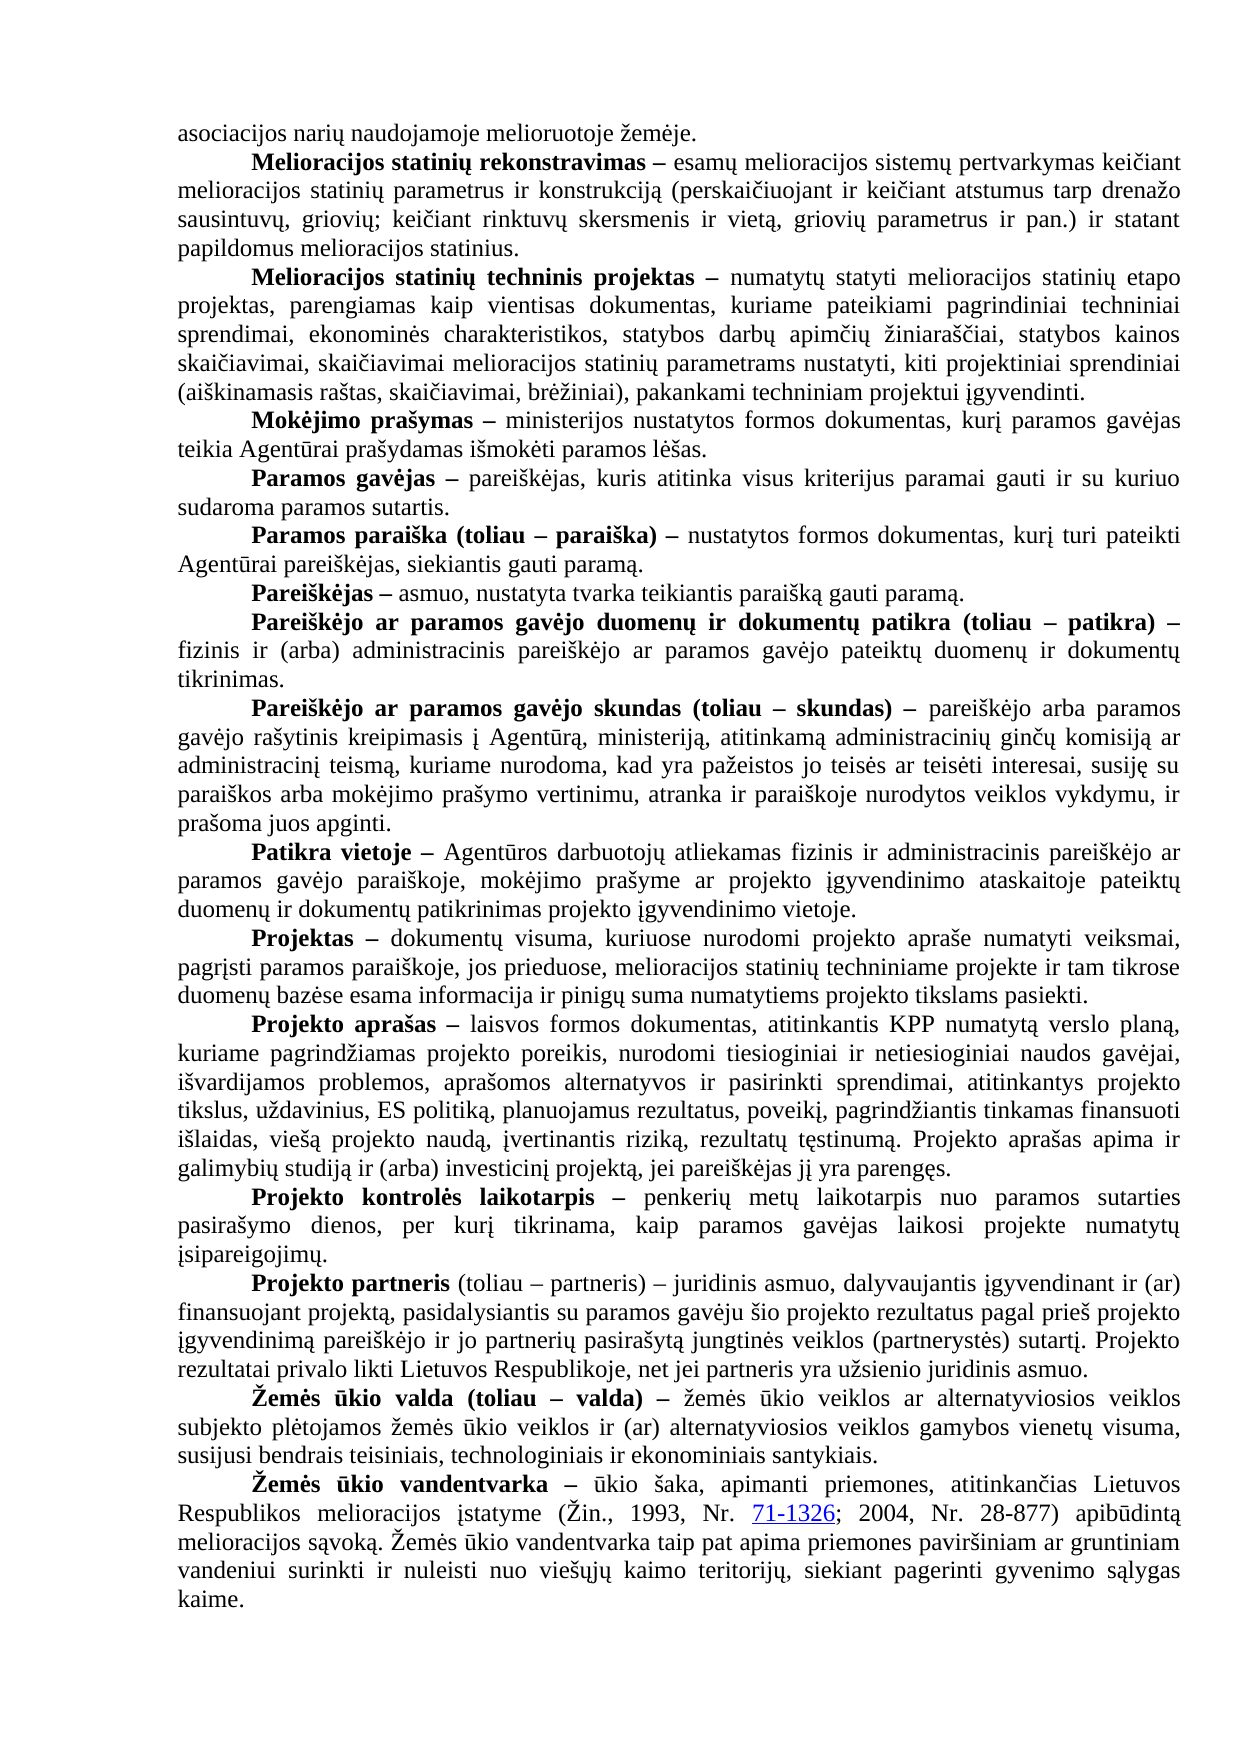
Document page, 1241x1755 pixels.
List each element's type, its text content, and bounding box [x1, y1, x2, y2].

text Žemės ūkio valda (toliau – valda) – žemės ūkio veiklos ar alternatyviosios veiklos subjekto plėtojamos žemės ūkio veiklos ir (ar) alternatyviosios veiklos gamybos vienetų visuma, susijusi bendrais teisiniais, technologiniais ir ekonominiais santykiais. [177, 1383, 1181, 1469]
text Patikra vietoje – Agentūros darbuotojų atliekamas fizinis ir administracinis pareiškėjo ar paramos gavėjo paraiškoje, mokėjimo prašyme ar projekto įgyvendinimo ataskaitoje pateiktų duomenų ir dokumentų patikrinimas projekto įgyvendinimo vietoje. [177, 837, 1181, 923]
text Projekto partneris (toliau – partneris) – juridinis asmuo, dalyvaujantis įgyvendinant ir (ar) finansuojant projektą, pasidalysiantis su paramos gavėju šio projekto rezultatus pagal prieš projekto įgyvendinimą pareiškėjo ir jo partnerių pasirašytą jungtinės veiklos (partnerystės) sutartį. Projekto rezultatai privalo likti Lietuvos Respublikoje, net jei partneris yra užsienio juridinis asmuo. [177, 1268, 1181, 1383]
text Projektas – dokumentų visuma, kuriuose nurodomi projekto apraše numatyti veiksmai, pagrįsti paramos paraiškoje, jos prieduose, melioracijos statinių techniniame projekte ir tam tikrose duomenų bazėse esama informacija ir pinigų suma numatytiems projekto tikslams pasiekti. [177, 923, 1181, 1009]
text Projekto aprašas – laisvos formos dokumentas, atitinkantis KPP numatytą verslo planą, kuriame pagrindžiamas projekto poreikis, nurodomi tiesioginiai ir netiesioginiai naudos gavėjai, išvardijamos problemos, aprašomos alternatyvos ir pasirinkti sprendimai, atitinkantys projekto tikslus, uždavinius, ES politiką, planuojamus rezultatus, poveikį, pagrindžiantis tinkamas finansuoti išlaidas, viešą projekto naudą, įvertinantis riziką, rezultatų tęstinumą. Projekto aprašas apima ir galimybių studiją ir (arba) investicinį projektą, jei pareiškėjas jį yra parengęs. [177, 1009, 1181, 1182]
text Projekto kontrolės laikotarpis – penkerių metų laikotarpis nuo paramos sutarties pasirašymo dienos, per kurį tikrinama, kaip paramos gavėjas laikosi projekte numatytų įsipareigojimų. [177, 1182, 1181, 1268]
text Melioracijos statinių techninis projektas – numatytų statyti melioracijos statinių etapo projektas, parengiamas kaip vientisas dokumentas, kuriame pateikiami pagrindiniai techniniai sprendimai, ekonominės charakteristikos, statybos darbų apimčių žiniaraščiai, statybos kainos skaičiavimai, skaičiavimai melioracijos statinių parametrams nustatyti, kiti projektiniai sprendiniai (aiškinamasis raštas, skaičiavimai, brėžiniai), pakankami techniniam projektui įgyvendinti. [177, 262, 1181, 406]
text Melioracijos statinių rekonstravimas – esamų melioracijos sistemų pertvarkymas keičiant melioracijos statinių parametrus ir konstrukciją (perskaičiuojant ir keičiant atstumus tarp drenažo sausintuvų, griovių; keičiant rinktuvų skersmenis ir vietą, griovių parametrus ir pan.) ir statant papildomus melioracijos statinius. [177, 147, 1181, 262]
text Žemės ūkio vandentvarka – ūkio šaka, apimanti priemones, atitinkančias Lietuvos Respublikos melioracijos įstatyme (Žin., 1993, Nr. 71-1326; 2004, Nr. 28-877) apibūdintą melioracijos sąvoką. Žemės ūkio vandentvarka taip pat apima priemones paviršiniam ar gruntiniam vandeniui surinkti ir nuleisti nuo viešųjų kaimo teritorijų, siekiant pagerinti gyvenimo sąlygas kaime. [177, 1469, 1181, 1613]
text Mokėjimo prašymas – ministerijos nustatytos formos dokumentas, kurį paramos gavėjas teikia Agentūrai prašydamas išmokėti paramos lėšas. [177, 406, 1181, 463]
text Pareiškėjas – asmuo, nustatyta tvarka teikiantis paraišką gauti paramą. [177, 578, 1181, 607]
text asociacijos narių naudojamoje melioruotoje žemėje. [177, 118, 1181, 147]
text Paramos paraiška (toliau – paraiška) – nustatytos formos dokumentas, kurį turi pateikti Agentūrai pareiškėjas, siekiantis gauti paramą. [177, 521, 1181, 578]
text Pareiškėjo ar paramos gavėjo skundas (toliau – skundas) – pareiškėjo arba paramos gavėjo rašytinis kreipimasis į Agentūrą, ministeriją, atitinkamą administracinių ginčų komisiją ar administracinį teismą, kuriame nurodoma, kad yra pažeistos jo teisės ar teisėti interesai, susiję su paraiškos arba mokėjimo prašymo vertinimu, atranka ir paraiškoje nurodytos veiklos vykdymu, ir prašoma juos apginti. [177, 693, 1181, 837]
text Paramos gavėjas – pareiškėjas, kuris atitinka visus kriterijus paramai gauti ir su kuriuo sudaroma paramos sutartis. [177, 463, 1181, 521]
text Pareiškėjo ar paramos gavėjo duomenų ir dokumentų patikra (toliau – patikra) – fizinis ir (arba) administracinis pareiškėjo ar paramos gavėjo pateiktų duomenų ir dokumentų tikrinimas. [177, 607, 1181, 693]
